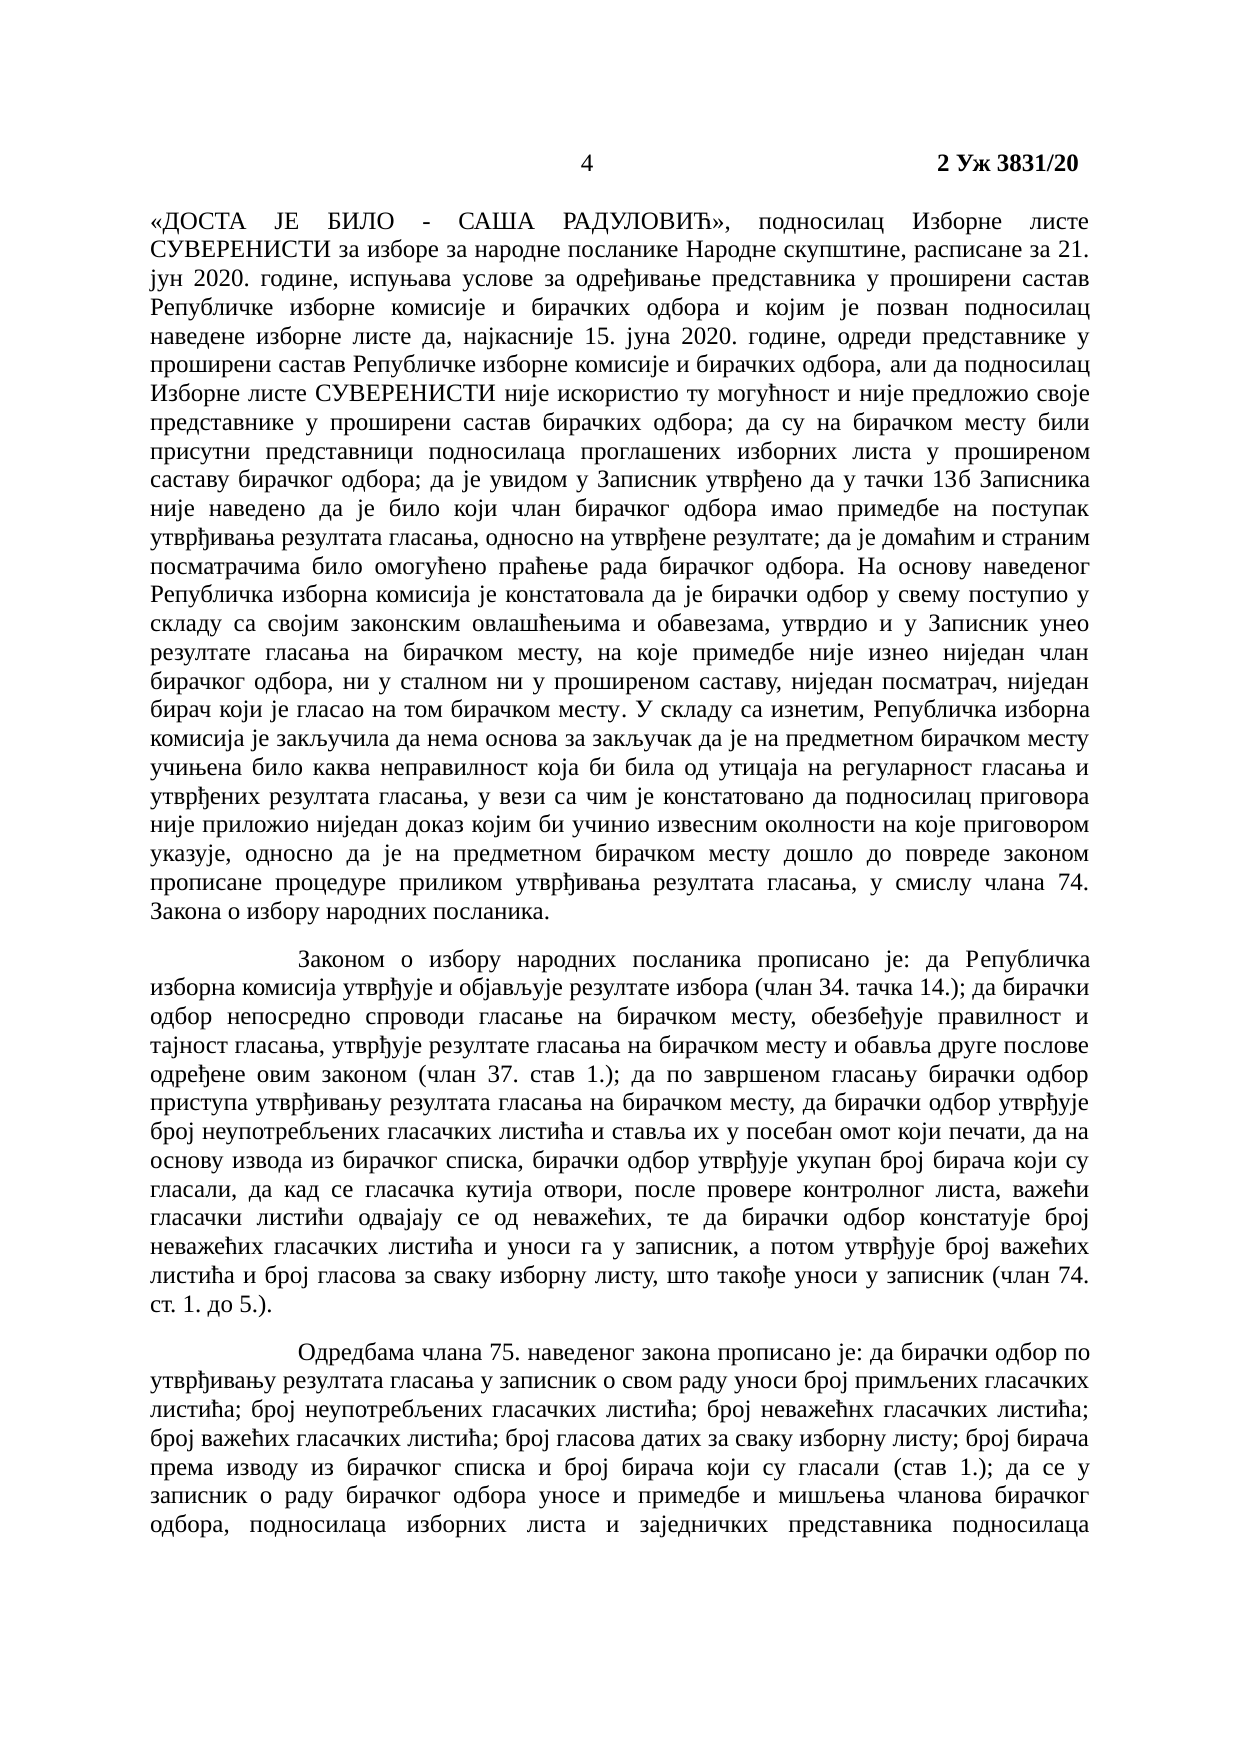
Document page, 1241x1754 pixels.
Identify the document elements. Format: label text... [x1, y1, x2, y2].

text «ДОСТА ЈЕ БИЛО - САША РАДУЛОВИЋ», подносилац Изборне листе СУВЕРЕНИСТИ за изборе за народне посланике Народне скупштине, расписане за 21. јун 2020. године, испуњава услове за одређивање представника у проширени састав Републичке изборне комисије и бирачких одбора и којим је позван подносилац наведене изборне листе да, најкасније 15. јуна 2020. године, одреди представнике у проширени састав Републичке изборне комисије и бирачких одбора, али да подносилац Изборне листе СУВЕРЕНИСТИ није искористио ту могућност и није предложио своје представнике у проширени састав бирачких одбора; да су на бирачком месту били присутни представници подносилаца проглашених изборних листа у проширеном саставу бирачког одбора; да је увидом у Записник утврђено да у тачки 13б Записника није наведено да је било који члан бирачког одбора имао примедбе на поступак утврђивања резултата гласања, односно на утврђене резултате; да је домаћим и страним посматрачима било омогућено праћење рада бирачког одбора. На основу наведеног Републичка изборна комисија је констатовала да је бирачки одбор у свему поступио у складу са својим законским овлашћењима и обавезама, утврдио и у Записник унео резултате гласања на бирачком месту, на које примедбе није изнео ниједан члан бирачког одбора, ни у сталном ни у проширеном саставу, ниједан посматрач, ниједан бирач који је гласао на том бирачком месту. У складу са изнетим, Републичка изборна комисија је закључила да нема основа за закључак да је на предметном бирачком месту учињена било каква неправилност која би била од утицаја на регуларност гласања и утврђених резултата гласања, у вези са чим је констатовано да подносилац приговора није приложио ниједан доказ којим би учинио извесним околности на које приговором указује, односно да је на предметном бирачком месту дошло до повреде законом прописане процедуре приликом утврђивања резултата гласања, у смислу члана 74. Закона о избору народних посланика. [150, 206, 1090, 924]
text Законом о избору народних посланика прописано је: да Републичка изборна комисија утврђује и објављује резултате избора (члан 34. тачка 14.); да бирачки одбор непосредно спроводи гласање на бирачком месту, обезбеђује правилност и тајност гласања, утврђује резултате гласања на бирачком месту и обавља друге послове одређене овим законом (члан 37. став 1.); да по завршеном гласању бирачки одбор приступа утврђивању резултата гласања на бирачком месту, да бирачки одбор утврђује број неупотребљених гласачких листића и ставља их у посебан омот који печати, да на основу извода из бирачког списка, бирачки одбор утврђује укупан број бирача који су гласали, да кад се гласачка кутија отвори, после провере контролног листа, важећи гласачки листићи одвајају се од неважећих, те да бирачки одбор констатује број неважећих гласачких листића и уноси га у записник, а потом утврђује број важећих листића и број гласова за сваку изборну листу, што такође уноси у записник (члан 74. ст. 1. до 5.). [150, 944, 1090, 1317]
text Одредбама члана 75. наведеног закона прописано је: да бирачки одбор по утврђивању резултата гласања у записник о свом раду уноси број примљених гласачких листића; број неупотребљених гласачких листића; број неважећнх гласачких листића; број важећих гласачких листића; број гласова датих за сваку изборну листу; број бирача према изводу из бирачког списка и број бирача који су гласали (став 1.); да се у записник о раду бирачког одбора уносе и примедбе и мишљења чланова бирачког одбора, подносилаца изборних листа и заједничких представника подносилаца [150, 1337, 1090, 1538]
